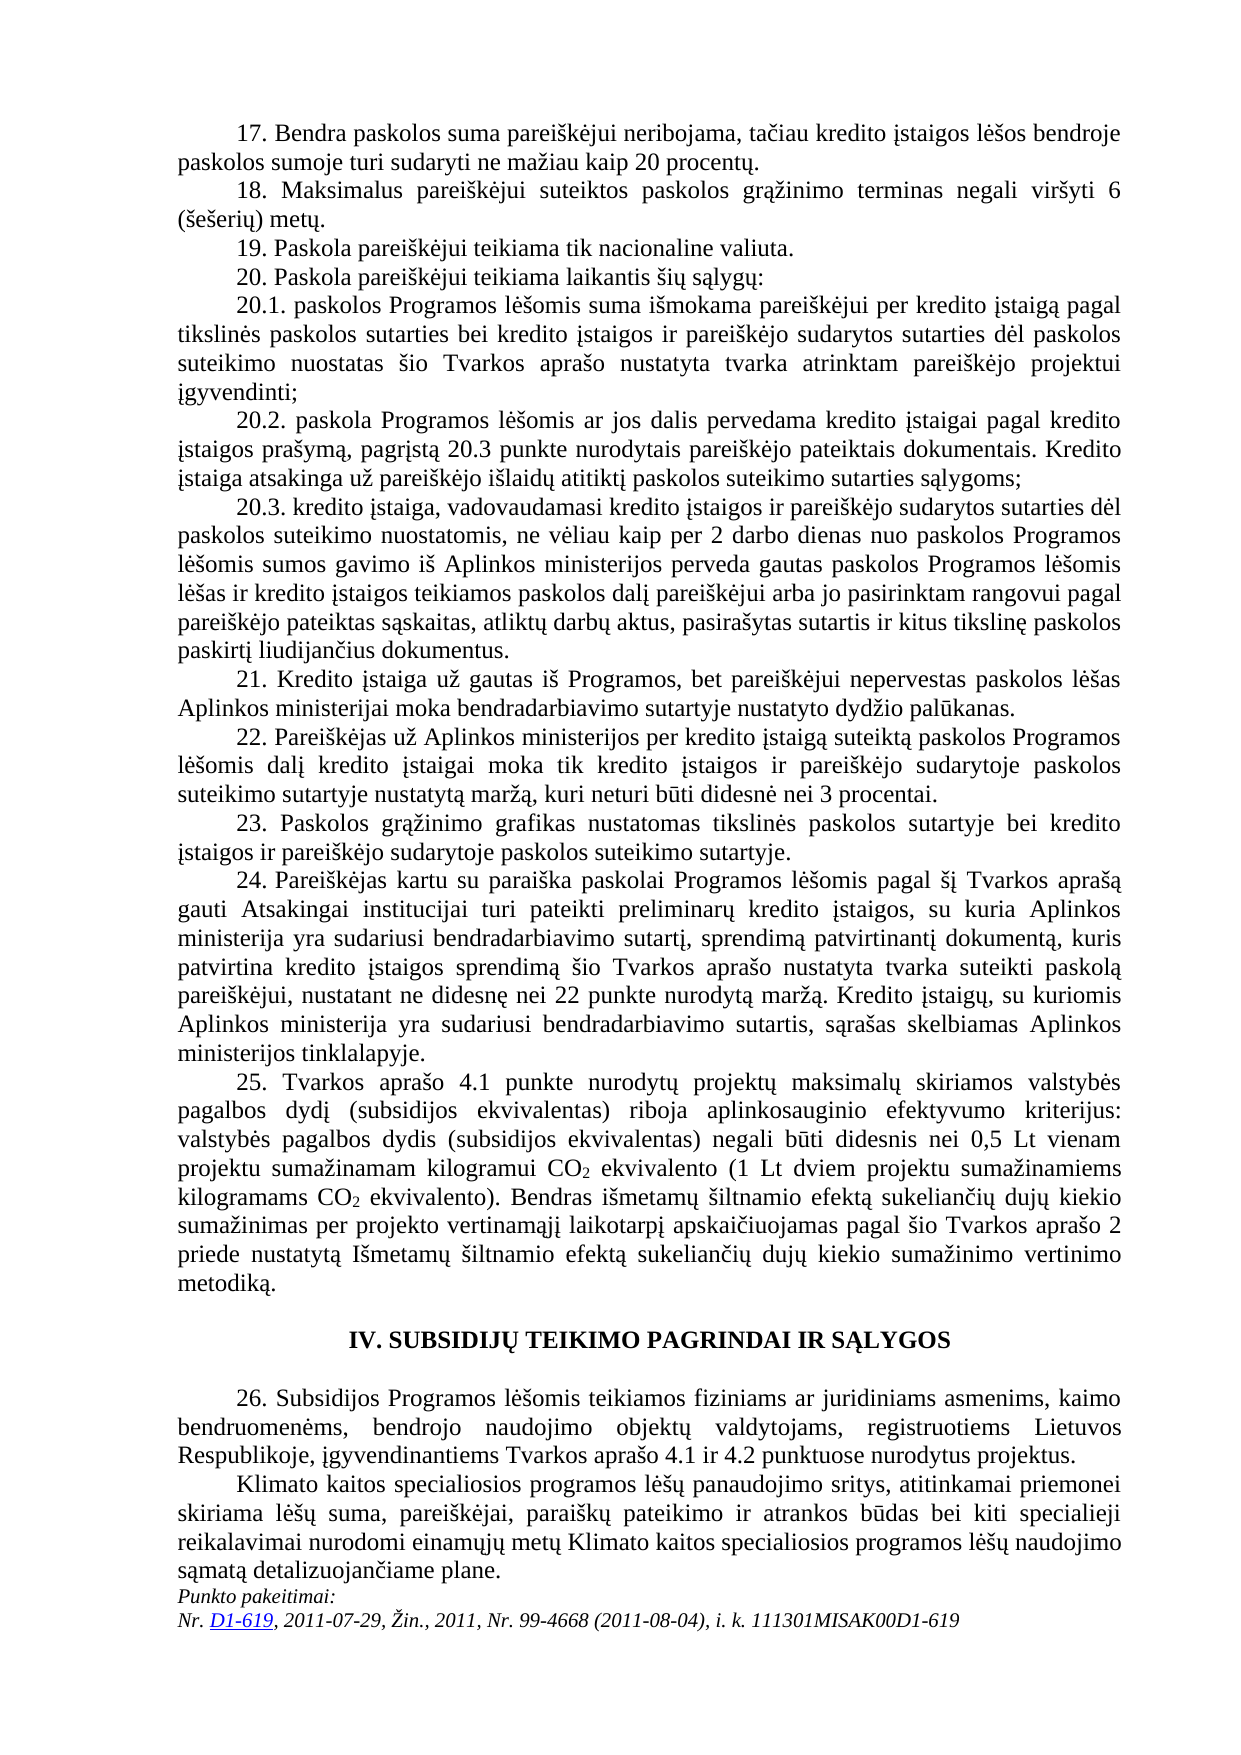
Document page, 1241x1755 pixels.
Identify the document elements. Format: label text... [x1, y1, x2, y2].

text 24. Pareiškėjas kartu su paraiška paskolai Programos lėšomis pagal šį Tvarkos aprašą gauti Atsakingai institucijai turi pateikti preliminarų kredito įstaigos, su kuria Aplinkos ministerija yra sudariusi bendradarbiavimo sutartį, sprendimą patvirtinantį dokumentą, kuris patvirtina kredito įstaigos sprendimą šio Tvarkos aprašo nustatyta tvarka suteikti paskolą pareiškėjui, nustatant ne didesnę nei 22 punkte nurodytą maržą. Kredito įstaigų, su kuriomis Aplinkos ministerija yra sudariusi bendradarbiavimo sutartis, sąrašas skelbiamas Aplinkos ministerijos tinklalapyje. [177, 866, 1122, 1067]
text 22. Pareiškėjas už Aplinkos ministerijos per kredito įstaigą suteiktą paskolos Programos lėšomis dalį kredito įstaigai moka tik kredito įstaigos ir pareiškėjo sudarytoje paskolos suteikimo sutartyje nustatytą maržą, kuri neturi būti didesnė nei 3 procentai. [177, 722, 1122, 808]
text 17. Bendra paskolos suma pareiškėjui neribojama, tačiau kredito įstaigos lėšos bendroje paskolos sumoje turi sudaryti ne mažiau kaip 20 procentų. [177, 118, 1122, 176]
text Klimato kaitos specialiosios programos lėšų panaudojimo sritys, atitinkamai priemonei skiriama lėšų suma, pareiškėjai, paraiškų pateikimo ir atrankos būdas bei kiti specialieji reikalavimai nurodomi einamųjų metų Klimato kaitos specialiosios programos lėšų naudojimo sąmatą detalizuojančiame plane. [177, 1469, 1122, 1584]
text 20. Paskola pareiškėjui teikiama laikantis šių sąlygų: [177, 262, 1122, 291]
text 20.2. paskola Programos lėšomis ar jos dalis pervedama kredito įstaigai pagal kredito įstaigos prašymą, pagrįstą 20.3 punkte nurodytais pareiškėjo pateiktais dokumentais. Kredito įstaiga atsakinga už pareiškėjo išlaidų atitiktį paskolos suteikimo sutarties sąlygoms; [177, 406, 1122, 492]
text 18. Maksimalus pareiškėjui suteiktos paskolos grąžinimo terminas negali viršyti 6 (šešerių) metų. [177, 176, 1122, 233]
text 25. Tvarkos aprašo 4.1 punkte nurodytų projektų maksimalų skiriamos valstybės pagalbos dydį (subsidijos ekvivalentas) riboja aplinkosauginio efektyvumo kriterijus: valstybės pagalbos dydis (subsidijos ekvivalentas) negali būti didesnis nei 0,5 Lt vienam projektu sumažinamam kilogramui CO2 ekvivalento (1 Lt dviem projektu sumažinamiems kilogramams CO2 ekvivalento). Bendras išmetamų šiltnamio efektą sukeliančių dujų kiekio sumažinimas per projekto vertinamąjį laikotarpį apskaičiuojamas pagal šio Tvarkos aprašo 2 priede nustatytą Išmetamų šiltnamio efektą sukeliančių dujų kiekio sumažinimo vertinimo metodiką. [177, 1067, 1122, 1297]
text 20.3. kredito įstaiga, vadovaudamasi kredito įstaigos ir pareiškėjo sudarytos sutarties dėl paskolos suteikimo nuostatomis, ne vėliau kaip per 2 darbo dienas nuo paskolos Programos lėšomis sumos gavimo iš Aplinkos ministerijos perveda gautas paskolos Programos lėšomis lėšas ir kredito įstaigos teikiamos paskolos dalį pareiškėjui arba jo pasirinktam rangovui pagal pareiškėjo pateiktas sąskaitas, atliktų darbų aktus, pasirašytas sutartis ir kitus tikslinę paskolos paskirtį liudijančius dokumentus. [177, 492, 1122, 664]
text 26. Subsidijos Programos lėšomis teikiamos fiziniams ar juridiniams asmenims, kaimo bendruomenėms, bendrojo naudojimo objektų valdytojams, registruotiems Lietuvos Respublikoje, įgyvendinantiems Tvarkos aprašo 4.1 ir 4.2 punktuose nurodytus projektus. [177, 1383, 1122, 1469]
text 23. Paskolos grąžinimo grafikas nustatomas tikslinės paskolos sutartyje bei kredito įstaigos ir pareiškėjo sudarytoje paskolos suteikimo sutartyje. [177, 808, 1122, 866]
text 20.1. paskolos Programos lėšomis suma išmokama pareiškėjui per kredito įstaigą pagal tikslinės paskolos sutarties bei kredito įstaigos ir pareiškėjo sudarytos sutarties dėl paskolos suteikimo nuostatas šio Tvarkos aprašo nustatyta tvarka atrinktam pareiškėjo projektui įgyvendinti; [177, 291, 1122, 406]
text Nr. D1-619, 2011-07-29, Žin., 2011, Nr. 99-4668 (2011-08-04), i. k. 111301MISAK00D1-619 [177, 1608, 1122, 1632]
text 21. Kredito įstaiga už gautas iš Programos, bet pareiškėjui nepervestas paskolos lėšas Aplinkos ministerijai moka bendradarbiavimo sutartyje nustatyto dydžio palūkanas. [177, 664, 1122, 722]
text Punkto pakeitimai: [177, 1584, 1122, 1608]
text IV. SUBSIDIJŲ TEIKIMO PAGRINDAI IR SĄLYGOS [177, 1326, 1122, 1354]
text 19. Paskola pareiškėjui teikiama tik nacionaline valiuta. [177, 233, 1122, 262]
